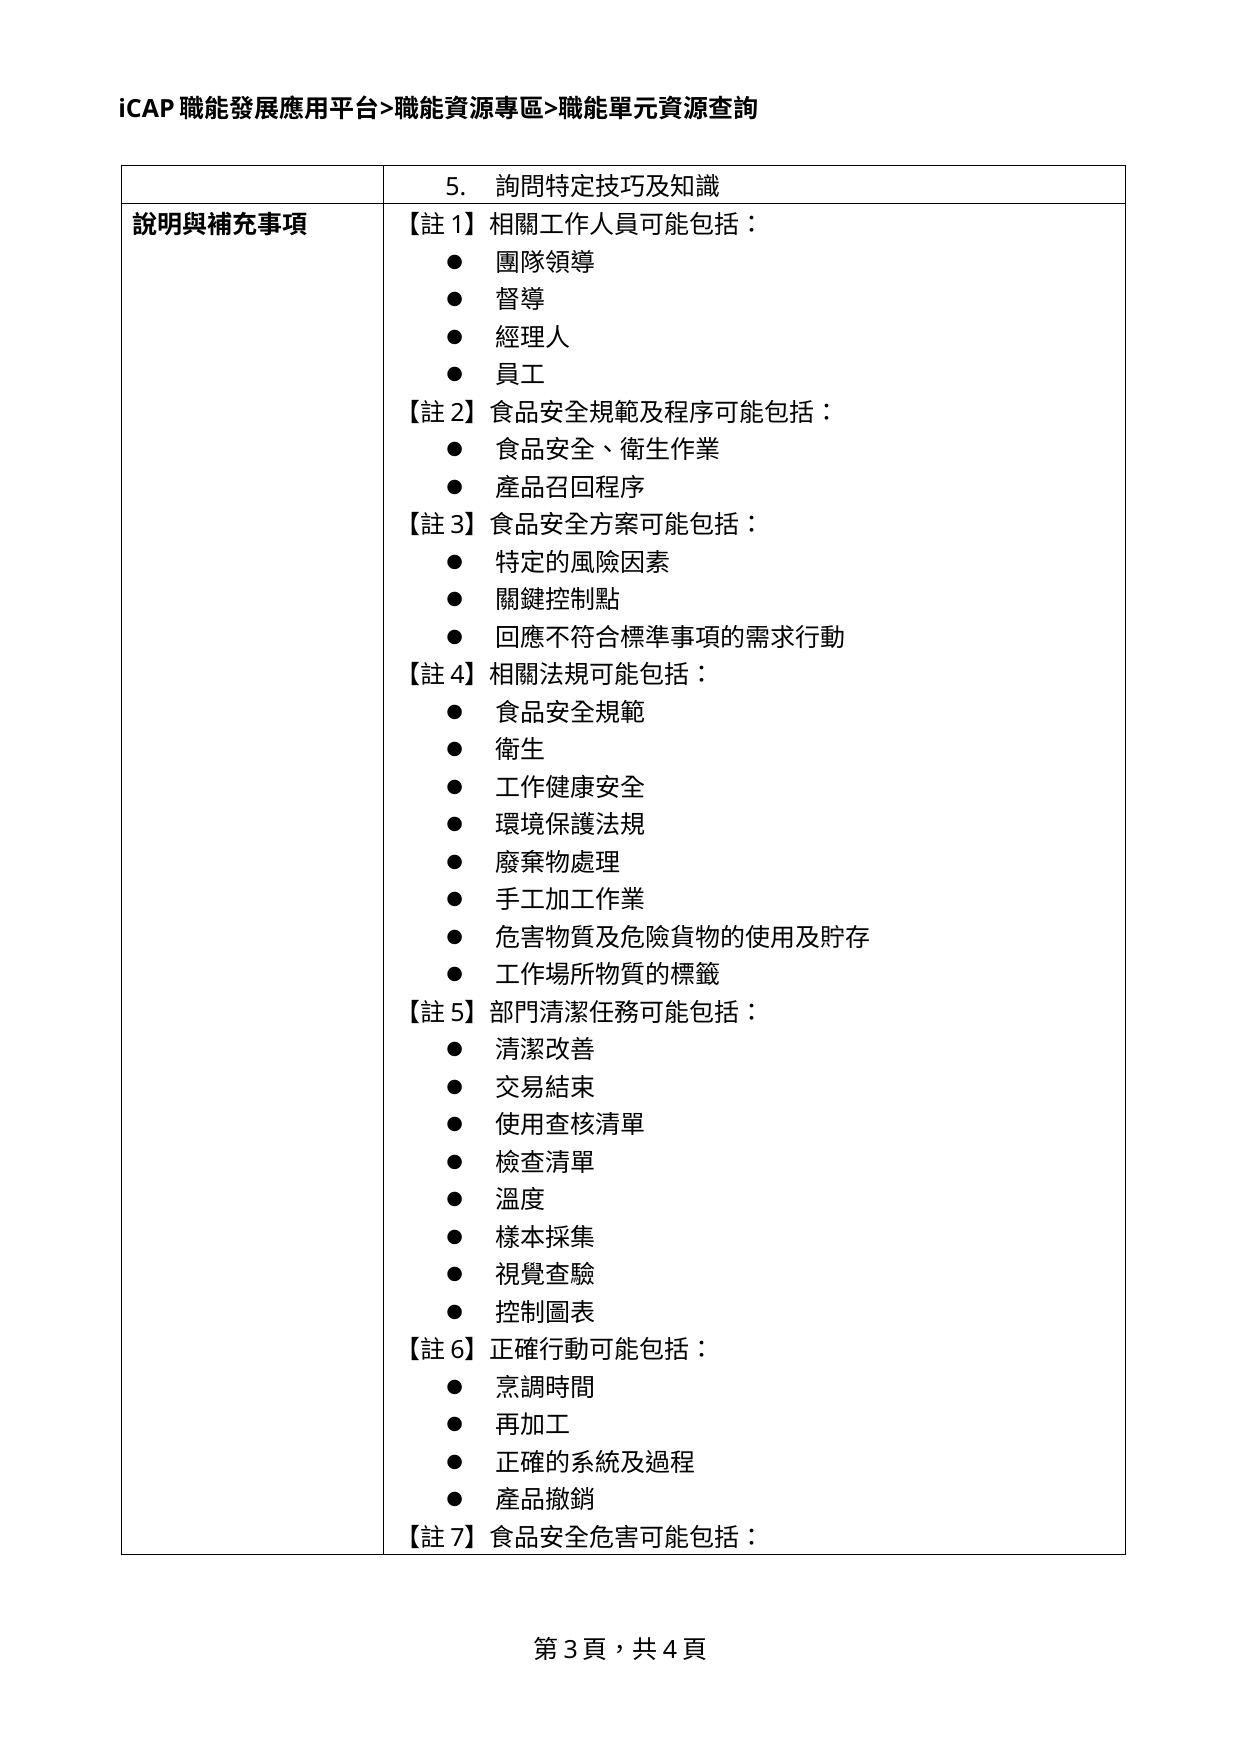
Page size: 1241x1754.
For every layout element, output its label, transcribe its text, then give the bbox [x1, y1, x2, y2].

table_cell 【註1】相關工作人員可能包括： 團隊領導 督導 經理人 員工 【註2】食品安全規範及程序可能包括： 食品安全、衛生作業 產品召回程序 【註3】食品安全方案可能包括： 特定的風險因素 關鍵控制點 回應不符合標準事項的需求行動 【註4】相關法規可能包括： 食品安全規範 衛生 工作健康安全 環境保護法規 廢棄物處理 手工加工作業 危害物質及危險貨物的使用及貯存 工作場所物質的標籤 【註5】部門清潔任務可能包括： 清潔改善 交易結束 使用查核清單 檢查清單 溫度 樣本採集 視覺查驗 控制圖表 【註6】正確行動可能包括： 烹調時間 再加工 正確的系統及過程 產品撤銷 【註7】食品安全危害可能包括： 生物性 物理性 化學性 [384, 204, 1125, 1554]
table_cell 評量之關鍵面向/能力證明之證據： 應用貯存政策及程序、食品安全方案，其需與衛生作業相關的食品安全規範及立法一致 監督團隊績效以確保食品安全方案、紀錄與報告與管理及員工的一致性，包括需要時能確保資訊提供以修正食品安全方案 發展、維護及溝通，清潔維護工作的日程表及執勤表，執行定期檢查以保持一致性 督導或指導員支持員工施行食品安全方案 對不符合規定事項的情況作出回應，立即辨識、改正問題，必要時施行相關產品召回程序，調查、監督和呈報可能的潛在食品安全危害，以確保持續性的改善 評量所需情境與特定資源： 真實或模擬的零售工作環境 根基於「危害分析重要管制點系統」的食品安全方案 防護衣 清潔材料與化學物質 合適的食品和商品 相關檔案，例如衛生作業相關之貯存政策及程序 食品加工措施 食品貯存及展示設備 評量方法： 工作場所中的績效觀察 角色扮演 來自督導的第三方報告 顧客和工作人員回饋 詢問特定技巧及知識 [384, 166, 1125, 203]
table_cell 說明與補充事項 [122, 204, 383, 1554]
table_cell [122, 166, 383, 203]
